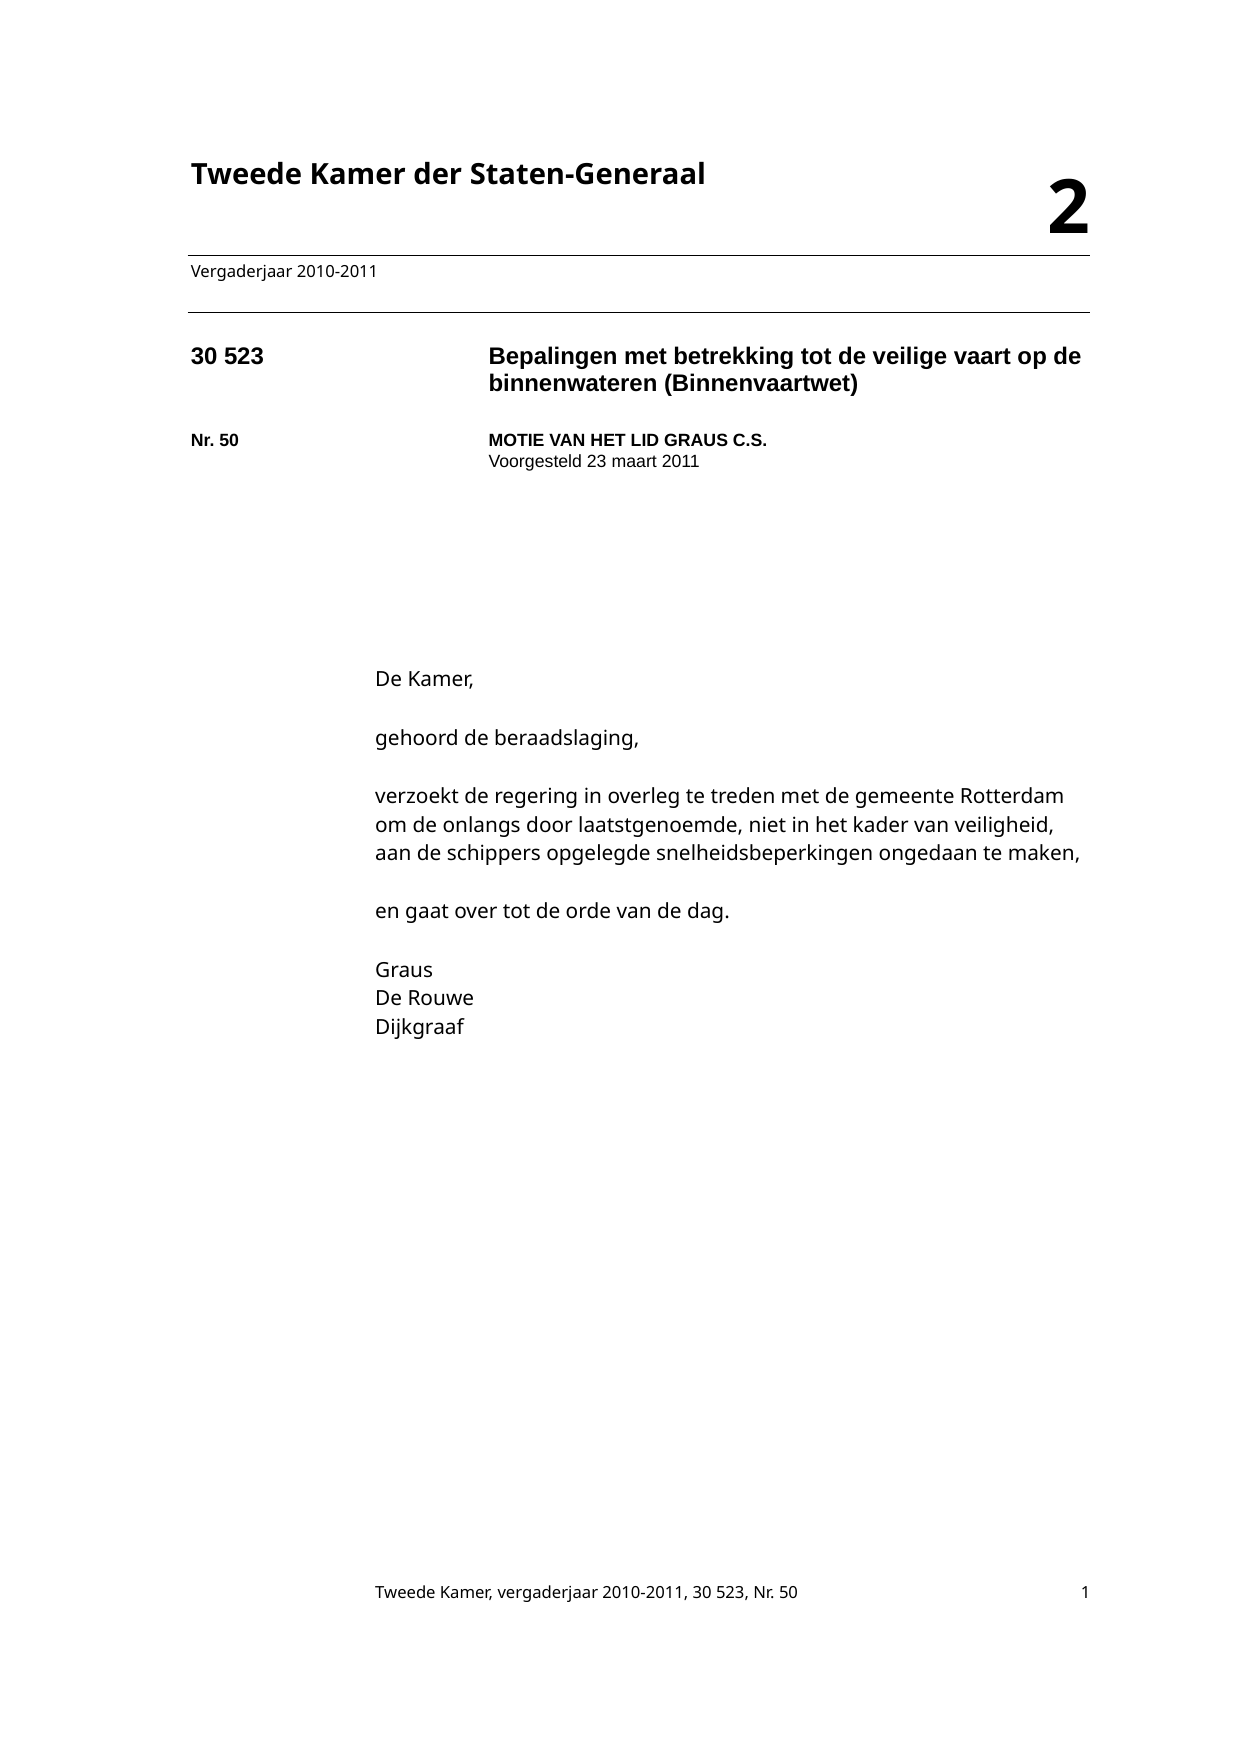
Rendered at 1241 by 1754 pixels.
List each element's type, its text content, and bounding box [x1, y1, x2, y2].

table_header 2 [910, 150, 1090, 255]
text gehoord de beraadslaging, [375, 723, 1090, 751]
table_cell Nr. 50 [188, 427, 485, 546]
table_cell [485, 256, 1090, 312]
table_cell MOTIE VAN HET LID GRAUS C.S. Voorgesteld 23 maart 2011 [485, 427, 1090, 546]
text Dijkgraaf [375, 1012, 1090, 1040]
table_cell [485, 313, 1090, 339]
text Graus [375, 955, 1090, 983]
table_header Tweede Kamer der Staten-Generaal [188, 150, 909, 255]
table_cell Vergaderjaar 2010-2011 [188, 256, 485, 312]
text De Kamer, [375, 664, 1090, 693]
table_cell [188, 313, 485, 339]
text De Rouwe [375, 983, 1090, 1012]
text verzoekt de regering in overleg te treden met de gemeente Rotterdam om de onlangs door laatstgenoemde, niet in het kader van veiligheid, aan de schippers opgelegde snelheidsbeperkingen ongedaan te maken, [375, 781, 1090, 867]
table_cell Bepalingen met betrekking tot de veilige vaart op de binnenwateren (Binnenvaartwet) [485, 339, 1090, 427]
text en gaat over tot de orde van de dag. [375, 897, 1090, 925]
table_cell 30 523 [188, 339, 485, 427]
